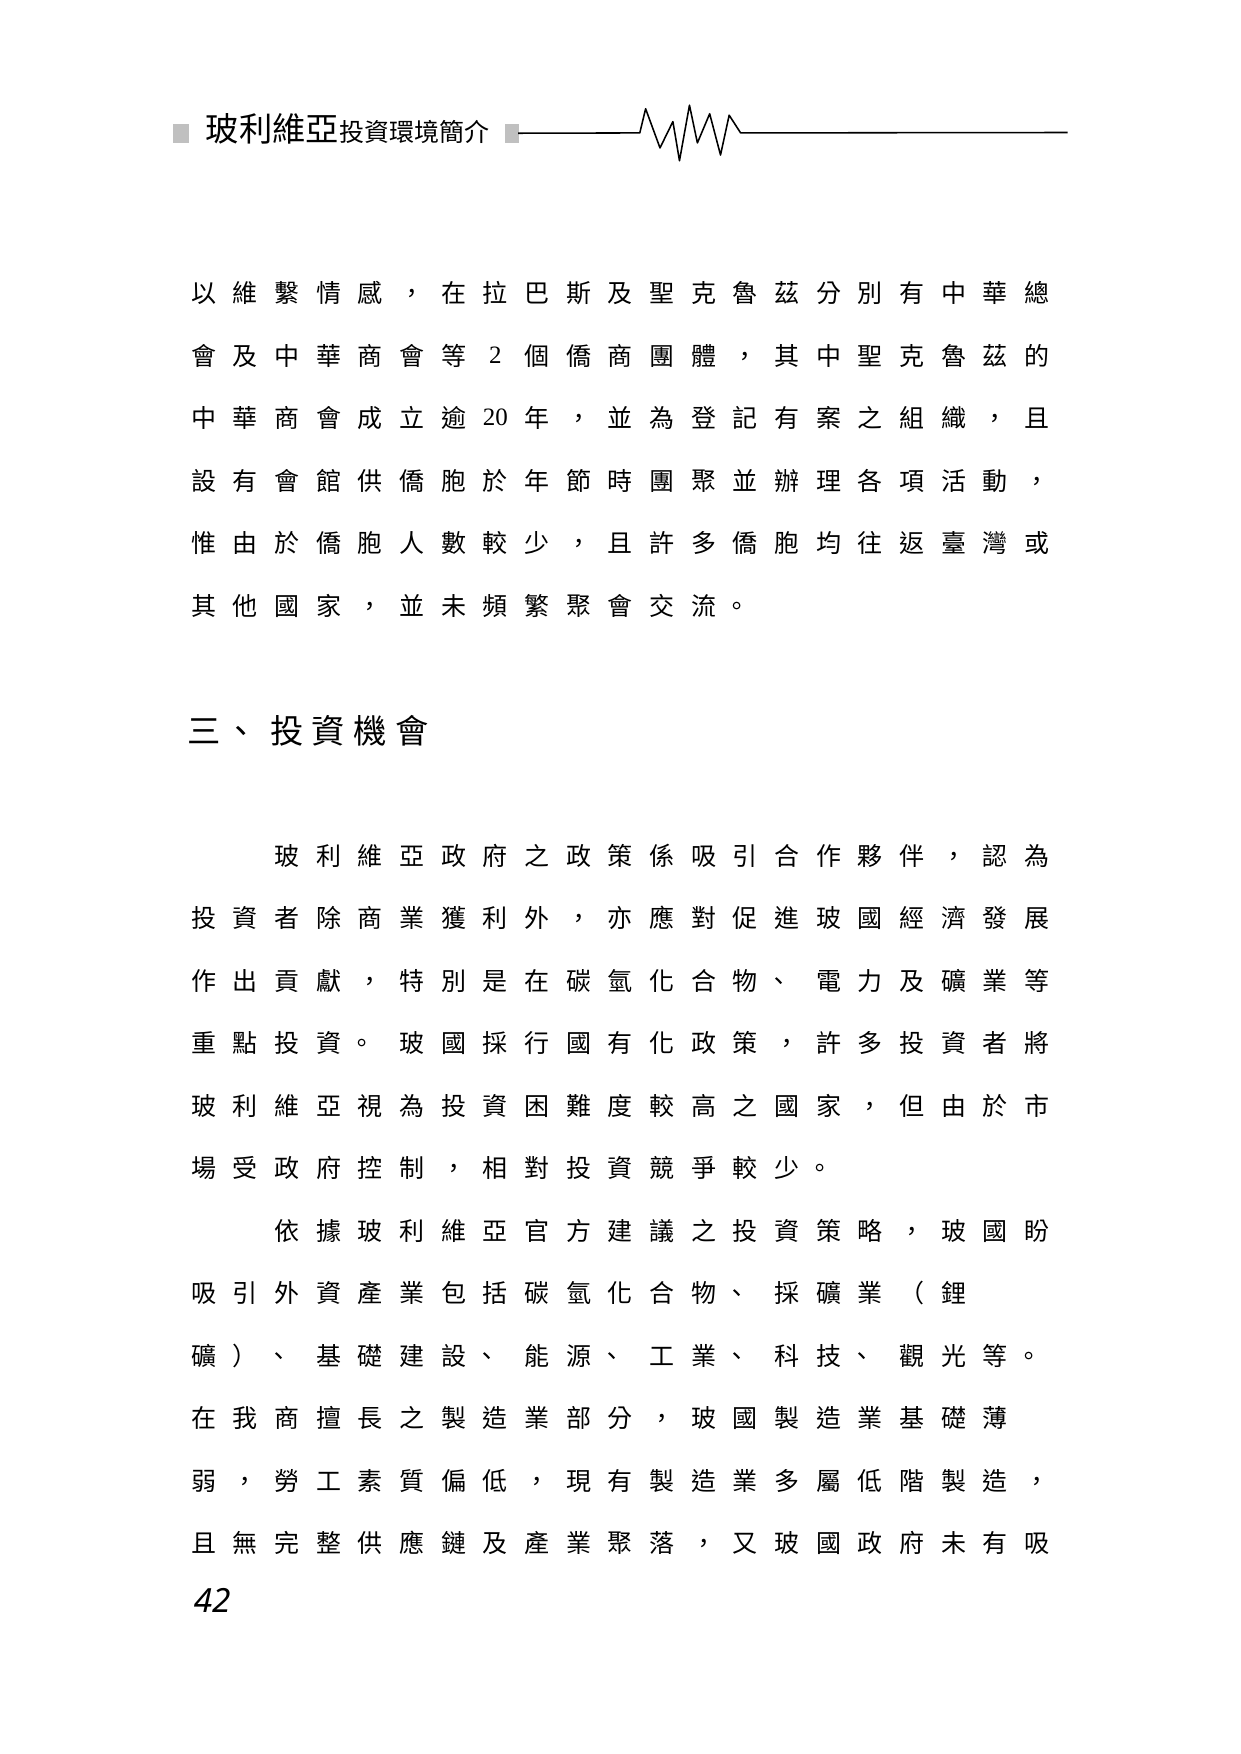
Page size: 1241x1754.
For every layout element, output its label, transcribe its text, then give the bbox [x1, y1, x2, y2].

text 以維繫情感，在拉巴斯及聖克魯茲分別有中華總會及中華商會等2個僑商團體，其中聖克魯茲的中華商會成立逾20年，並為登記有案之組織，且設有會館供僑胞於年節時團聚並辦理各項活動，惟由於僑胞人數較少，且許多僑胞均往返臺灣或其他國家，並未頻繁聚會交流。 [183, 250, 1058, 625]
text 三、投資機會 [183, 688, 1058, 750]
text 依據玻利維亞官方建議之投資策略，玻國盼吸引外資產業包括碳氫化合物、採礦業（鋰礦）、基礎建設、能源、工業、科技、觀光等。在我商擅長之製造業部分，玻國製造業基礎薄弱，勞工素質偏低，現有製造業多屬低階製造，且無完整供應鏈及產業聚落，又玻國政府未有吸 [183, 1188, 1058, 1563]
text 玻利維亞政府之政策係吸引合作夥伴，認為投資者除商業獲利外，亦應對促進玻國經濟發展作出貢獻，特別是在碳氫化合物、電力及礦業等重點投資。玻國採行國有化政策，許多投資者將玻利維亞視為投資困難度較高之國家，但由於市場受政府控制，相對投資競爭較少。 [183, 813, 1058, 1188]
